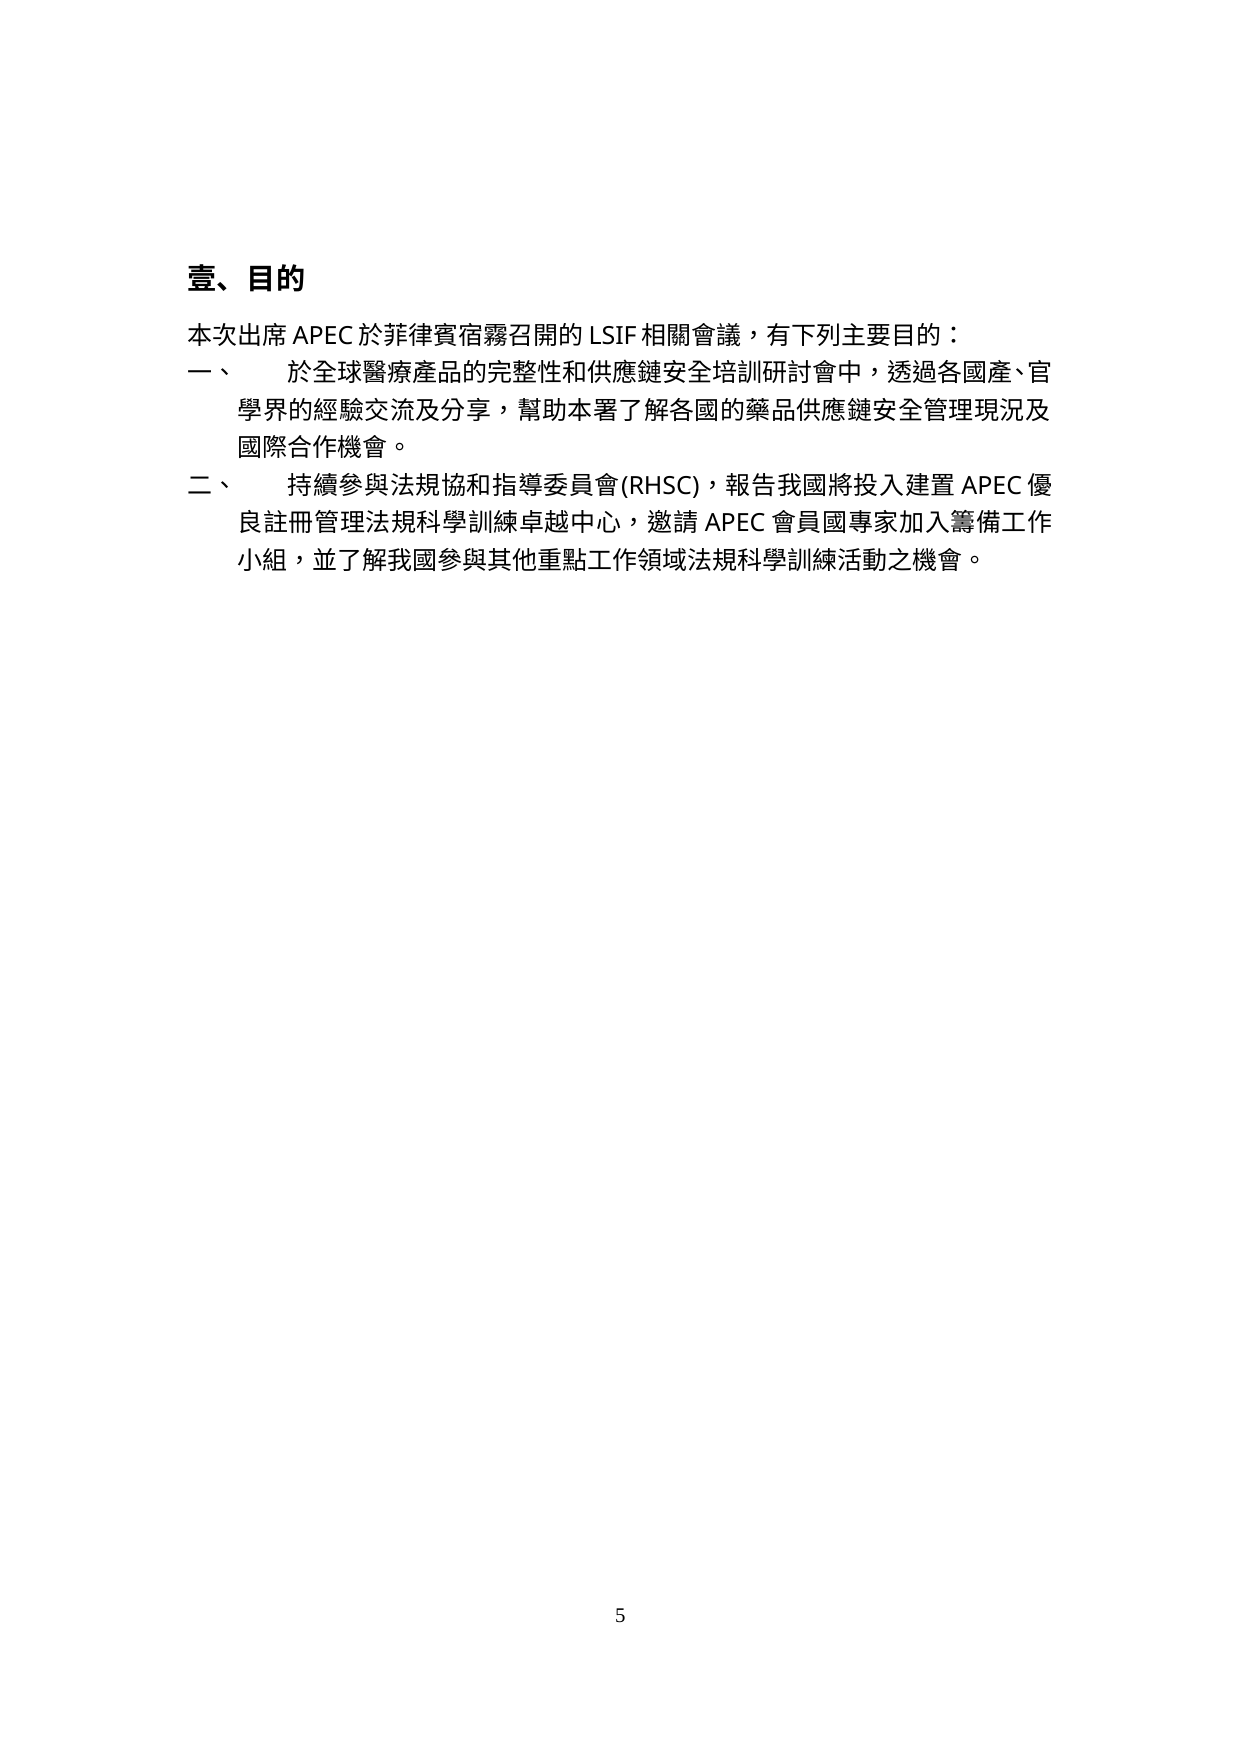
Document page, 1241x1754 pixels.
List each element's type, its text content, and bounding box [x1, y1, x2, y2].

list 目的 [187, 239, 1053, 314]
list 持續參與法規協和指導委員會(RHSC)，報告我國將投入建置APEC優良註冊管理法規科學訓練卓越中心，邀請APEC會員國專家加入籌備工作小組，並了解我國參與其他重點工作領域法規科學訓練活動之機會。 [187, 464, 1053, 577]
list 於全球醫療產品的完整性和供應鏈安全培訓研討會中，透過各國產、官、學界的經驗交流及分享，幫助本署了解各國的藥品供應鏈安全管理現況及國際合作機會。 [187, 352, 1053, 464]
text 本次出席APEC於菲律賓宿霧召開的LSIF相關會議，有下列主要目的： [187, 314, 1053, 352]
